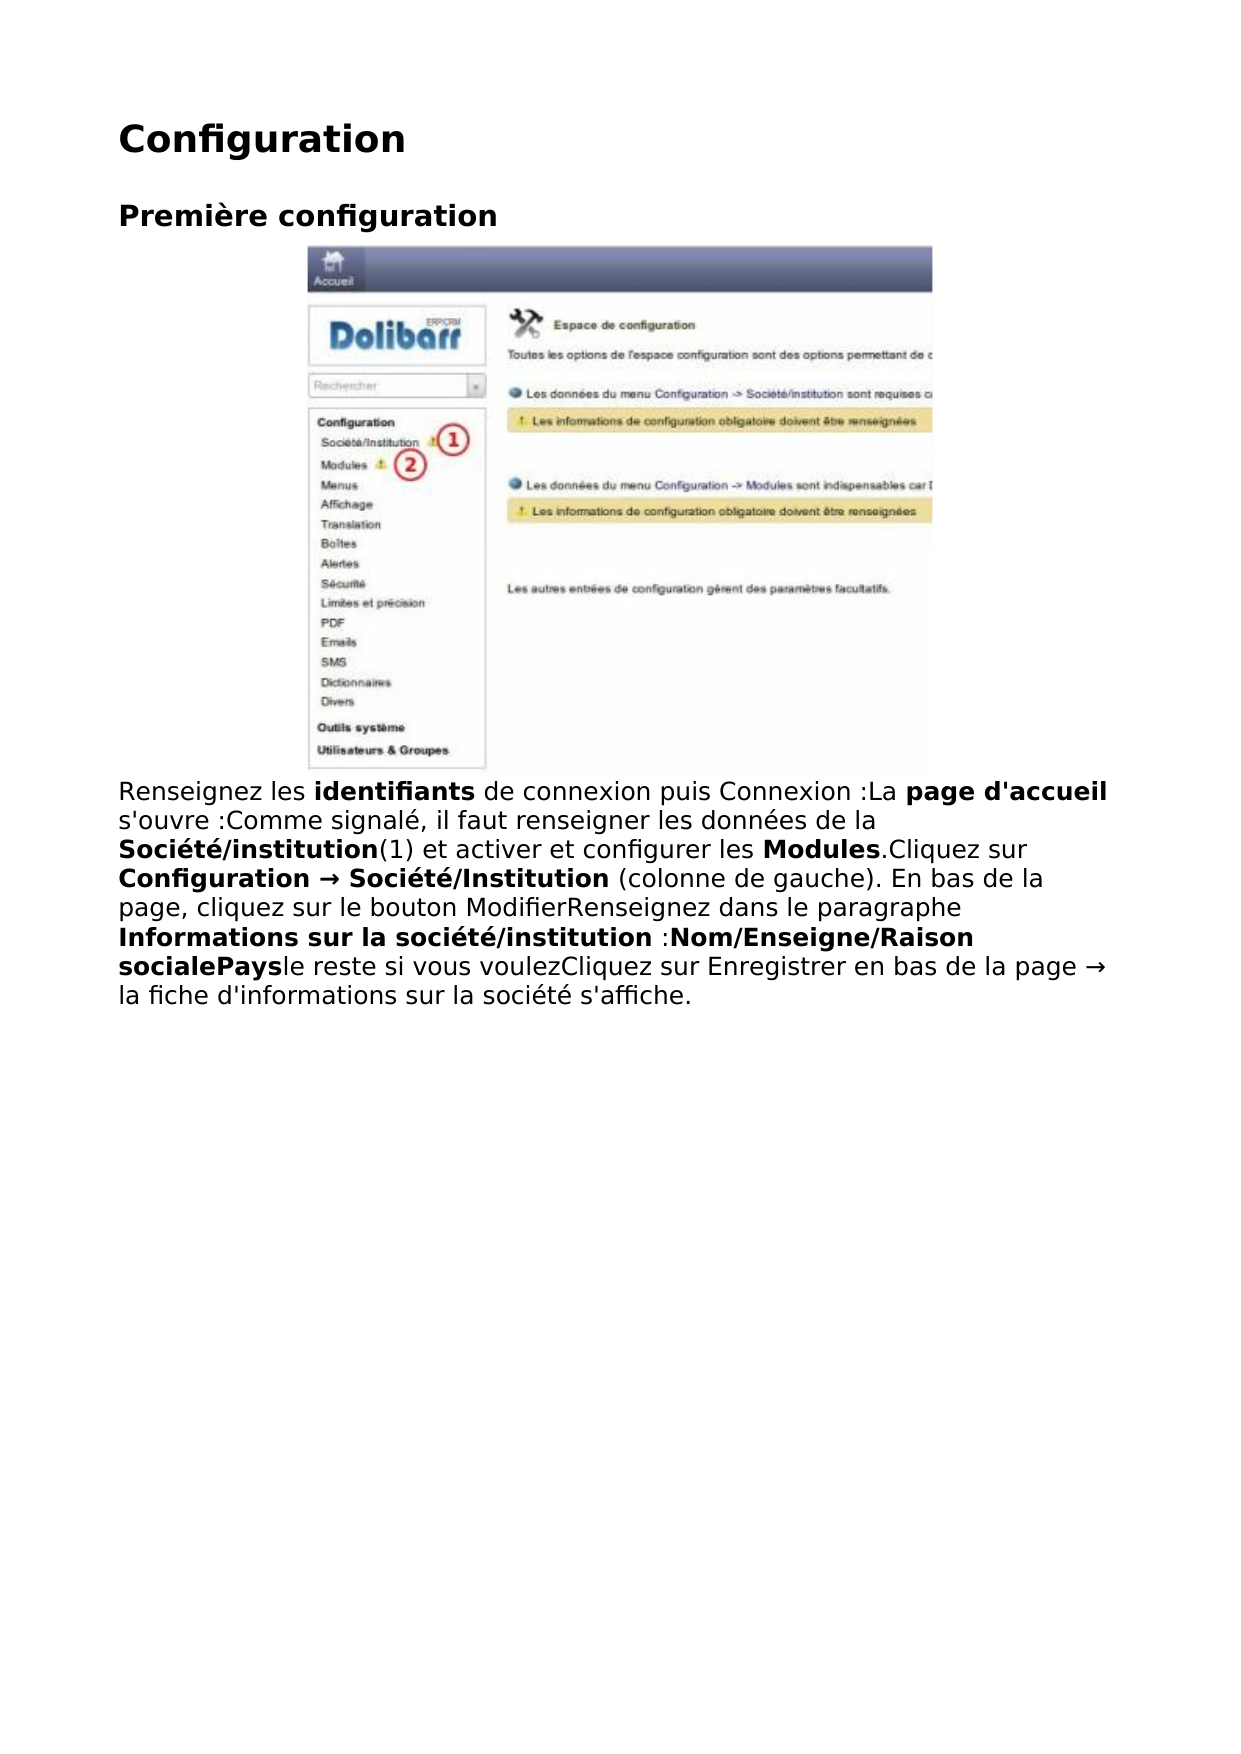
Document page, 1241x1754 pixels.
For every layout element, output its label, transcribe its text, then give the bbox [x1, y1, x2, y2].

subtitle Première configuration [118, 199, 1122, 233]
text Renseignez les identifiants de connexion puis Connexion :La page d'accueil s'ouvre :Comme signalé, il faut renseigner les données de la Société/institution(1) et activer et configurer les Modules.Cliquez sur Configuration → Société/Institution (colonne de gauche). En bas de la page, cliquez sur le bouton ModifierRenseignez dans le paragraphe Informations sur la société/institution :Nom/Enseigne/Raison socialePaysle reste si vous voulezCliquez sur Enregistrer en bas de la page → la fiche d'informations sur la société s'affiche. [118, 246, 1122, 1010]
picture [307, 245, 933, 777]
subtitle Configuration [118, 118, 1122, 162]
